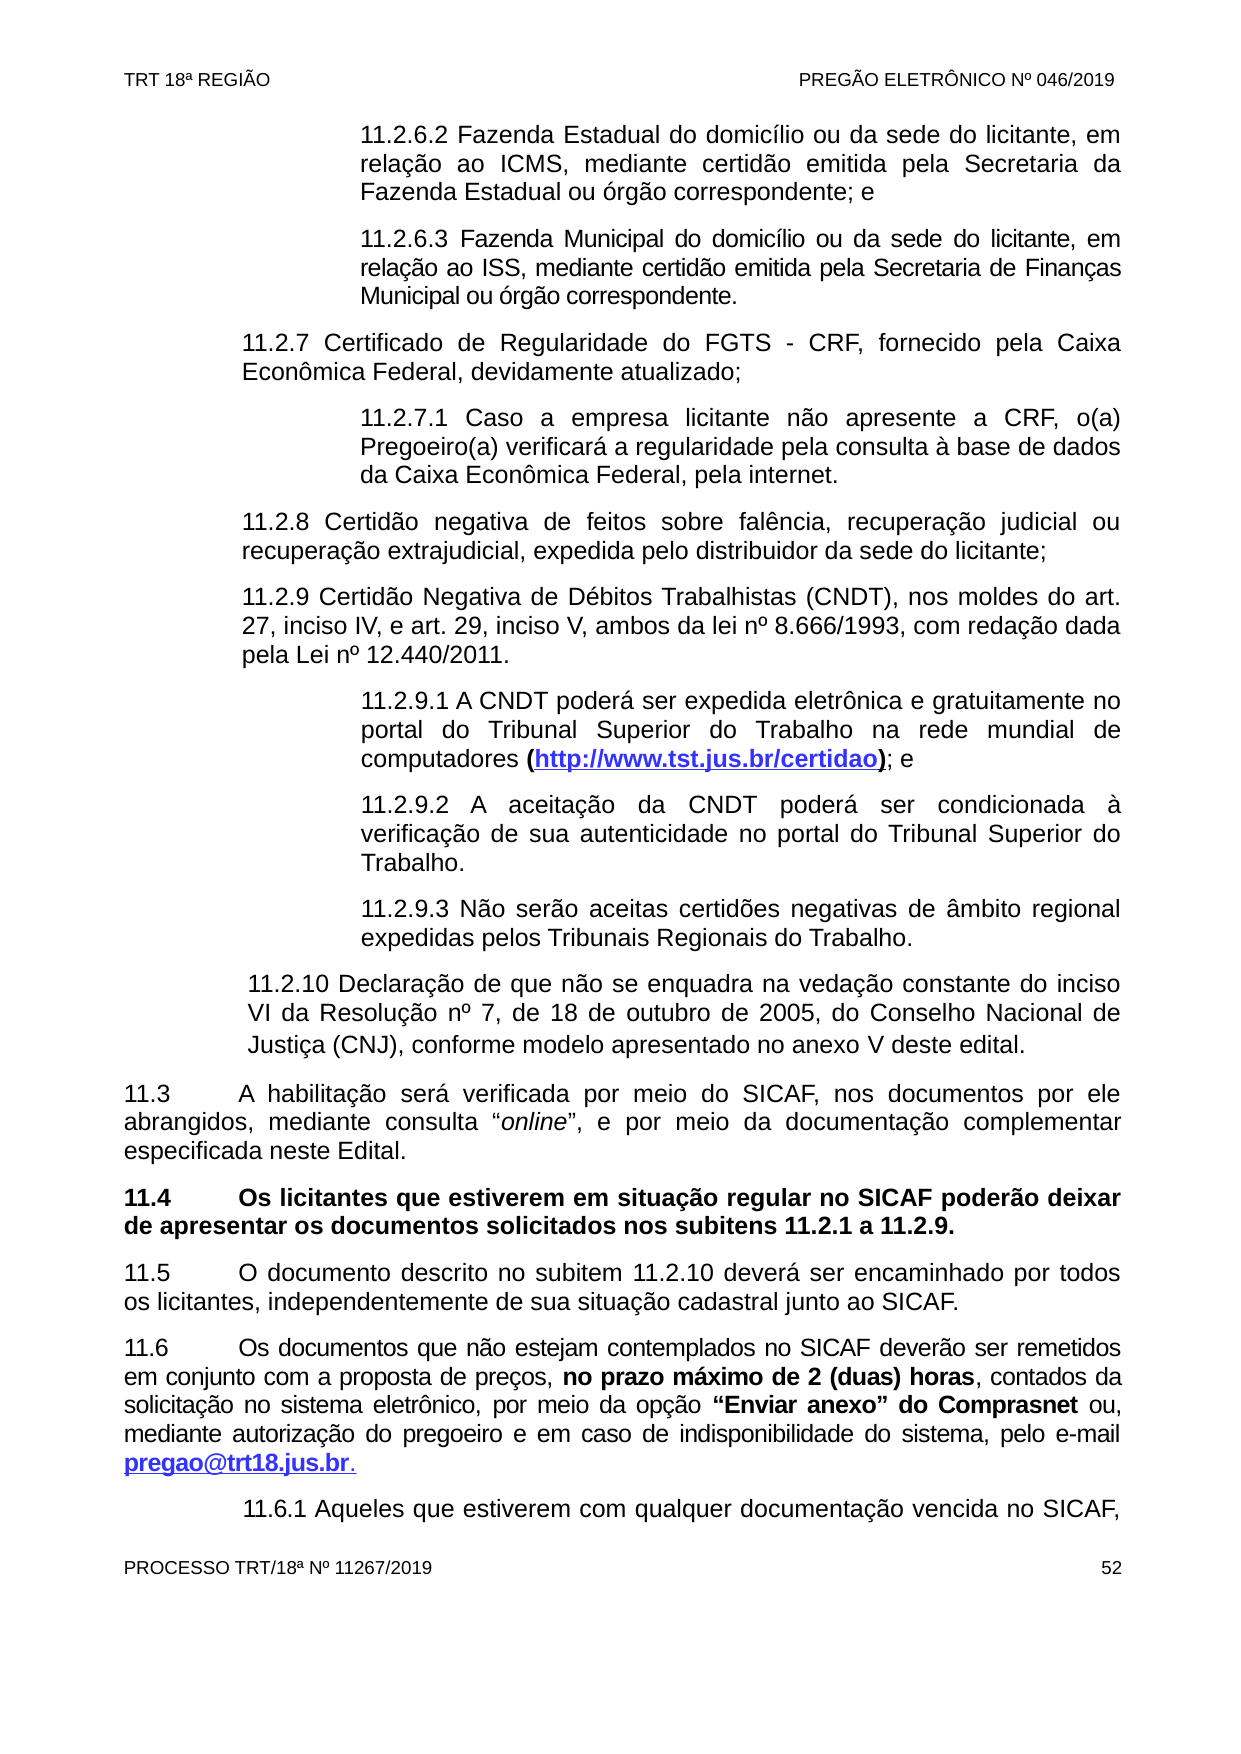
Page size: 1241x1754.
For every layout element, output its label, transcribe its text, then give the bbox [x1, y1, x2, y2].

text 11.2.7.1 Caso a empresa licitante não apresente a CRF, o(a) Pregoeiro(a) verificará a regularidade pela consulta à base de dados da Caixa Econômica Federal, pela internet. [360, 403, 1122, 489]
text 11.2.8 Certidão negativa de feitos sobre falência, recuperação judicial ou recuperação extrajudicial, expedida pelo distribuidor da sede do licitante; [242, 507, 1122, 564]
text 11.3 A habilitação será verificada por meio do SICAF, nos documentos por ele abrangidos, mediante consulta “online”, e por meio da documentação complementar especificada neste Edital. [123, 1078, 1122, 1165]
list 11.2.10 Declaração de que não se enquadra na vedação constante do inciso VI da Resolução nº 7, de 18 de outubro de 2005, do Conselho Nacional de Justiça (CNJ), conforme modelo apresentado no anexo V deste edital. [212, 969, 1122, 1061]
text 11.2.9.1 A CNDT poderá ser expedida eletrônica e gratuitamente no portal do Tribunal Superior do Trabalho na rede mundial de computadores (http://www.tst.jus.br/certidao); e [361, 686, 1122, 772]
text 11.4 Os licitantes que estiverem em situação regular no SICAF poderão deixar de apresentar os documentos solicitados nos subitens 11.2.1 a 11.2.9. [123, 1182, 1122, 1240]
text 11.2.9.3 Não serão aceitas certidões negativas de âmbito regional expedidas pelos Tribunais Regionais do Trabalho. [361, 894, 1122, 952]
list 11.2.9 Certidão Negativa de Débitos Trabalhistas (CNDT), nos moldes do art. 27, inciso IV, e art. 29, inciso V, ambos da lei nº 8.666/1993, com redação dada pela Lei nº 12.440/2011. [242, 582, 1122, 668]
text 11.2.6.2 Fazenda Estadual do domicílio ou da sede do licitante, em relação ao ICMS, mediante certidão emitida pela Secretaria da Fazenda Estadual ou órgão correspondente; e [360, 120, 1122, 206]
text 11.2.9.2 A aceitação da CNDT poderá ser condicionada à verificação de sua autenticidade no portal do Tribunal Superior do Trabalho. [361, 790, 1122, 876]
text 11.2.6.3 Fazenda Municipal do domicílio ou da sede do licitante, em relação ao ISS, mediante certidão emitida pela Secretaria de Finanças Municipal ou órgão correspondente. [360, 224, 1122, 310]
text 11.2.7 Certificado de Regularidade do FGTS - CRF, fornecido pela Caixa Econômica Federal, devidamente atualizado; [242, 328, 1122, 385]
text 11.6 Os documentos que não estejam contemplados no SICAF deverão ser remetidos em conjunto com a proposta de preços, no prazo máximo de 2 (duas) horas, contados da solicitação no sistema eletrônico, por meio da opção “Enviar anexo” do Comprasnet ou, mediante autorização do pregoeiro e em caso de indisponibilidade do sistema, pelo e-mail pregao@trt18.jus.br. [123, 1333, 1122, 1477]
text 11.6.1 Aqueles que estiverem com qualquer documentação vencida no SICAF, [242, 1494, 1122, 1523]
text 11.5 O documento descrito no subitem 11.2.10 deverá ser encaminhado por todos os licitantes, independentemente de sua situação cadastral junto ao SICAF. [123, 1258, 1122, 1315]
